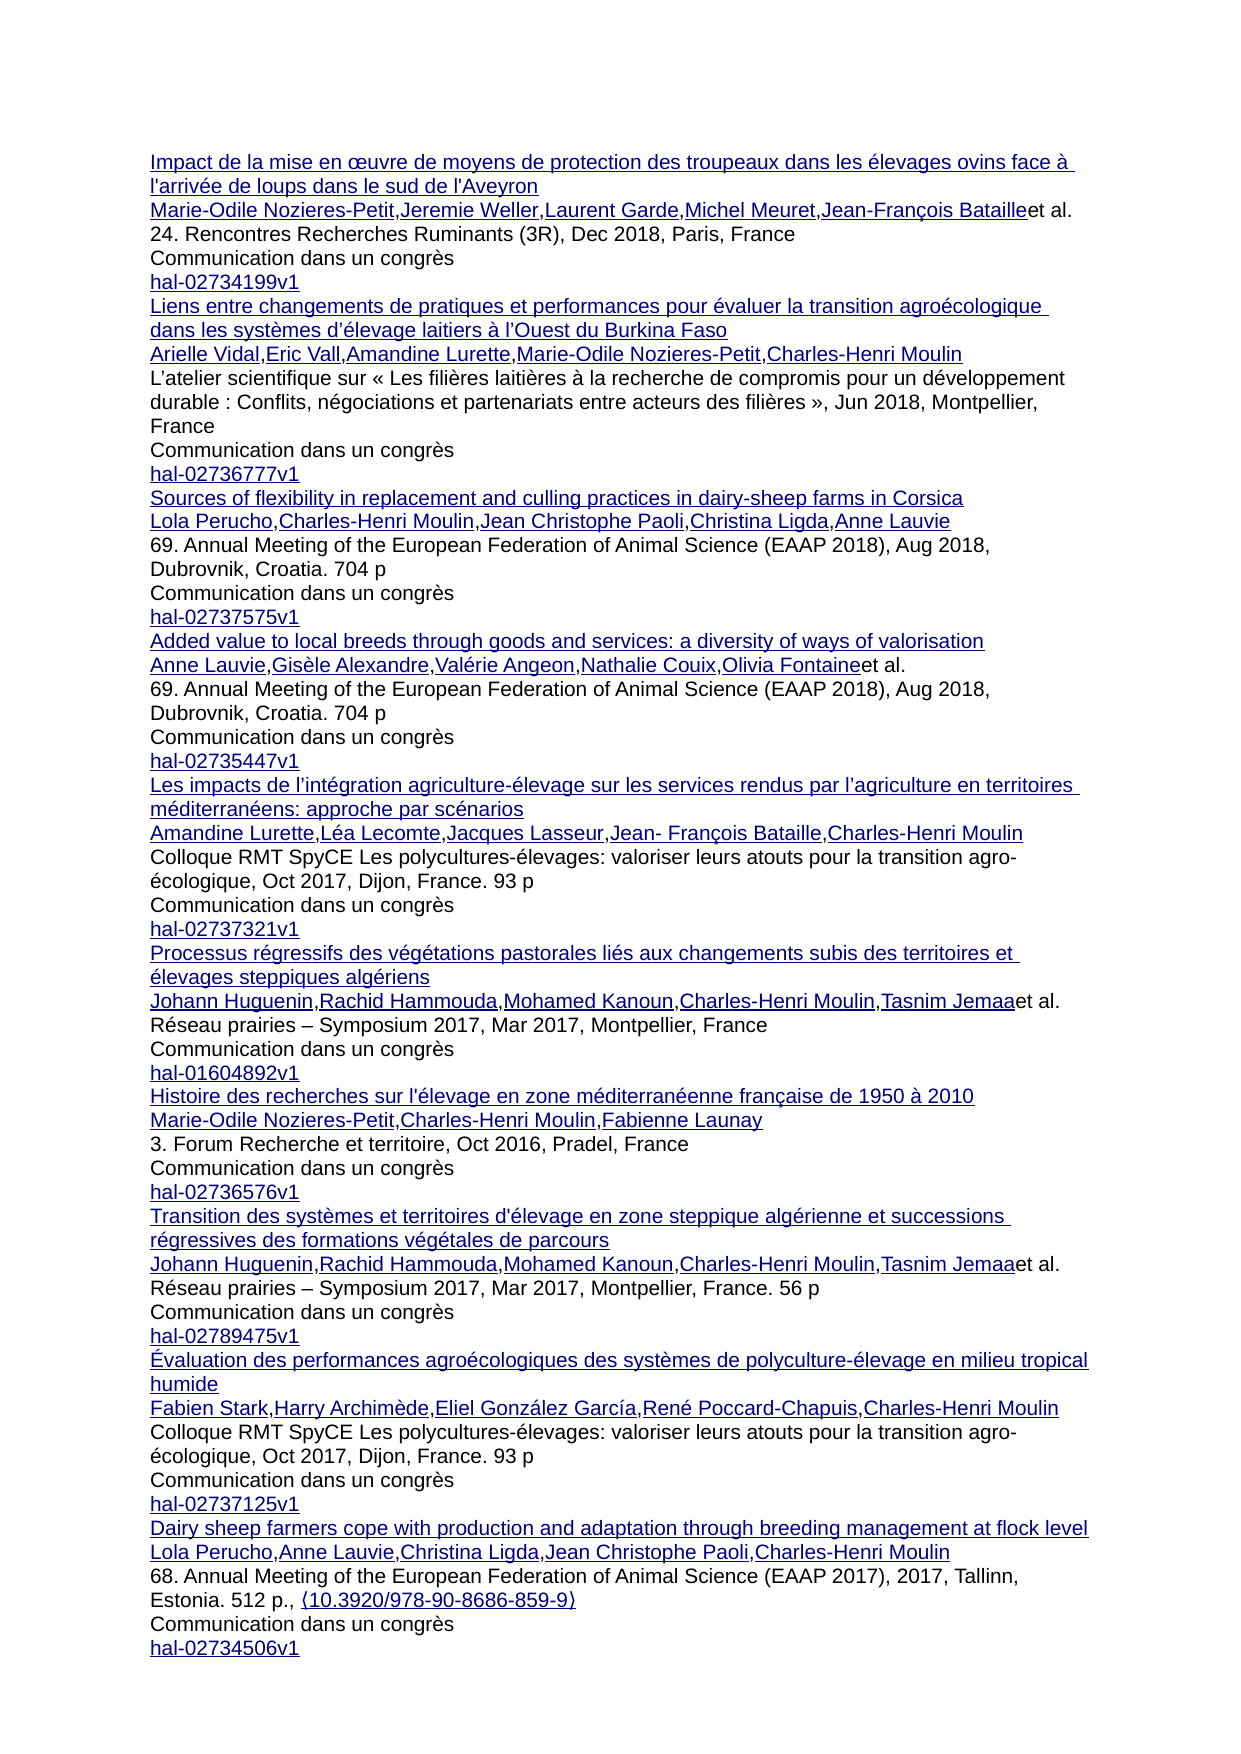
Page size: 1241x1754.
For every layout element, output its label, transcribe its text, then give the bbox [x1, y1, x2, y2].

table_cell Histoire des recherches sur l'élevage en zone méditerranéenne française de 1950 à 2010 Marie-Odile Nozieres-Petit,Charles-Henri Moulin,Fabienne Launay 3. Forum Recherche et territoire, Oct 2016, Pradel, France Communication dans un congrès hal-02736576v1 [150, 1084, 1090, 1204]
table_cell Liens entre changements de pratiques et performances pour évaluer la transition agroécologique dans les systèmes d’élevage laitiers à l’Ouest du Burkina Faso Arielle Vidal,Eric Vall,Amandine Lurette,Marie-Odile Nozieres-Petit,Charles-Henri Moulin L’atelier scientifique sur « Les filières laitières à la recherche de compromis pour un développement durable : Conflits, négociations et partenariats entre acteurs des filières », Jun 2018, Montpellier, France Communication dans un congrès hal-02736777v1 [150, 294, 1090, 485]
table_cell Sources of flexibility in replacement and culling practices in dairy-sheep farms in Corsica Lola Perucho,Charles-Henri Moulin,Jean Christophe Paoli,Christina Ligda,Anne Lauvie 69. Annual Meeting of the European Federation of Animal Science (EAAP 2018), Aug 2018, Dubrovnik, Croatia. 704 p Communication dans un congrès hal-02737575v1 [150, 485, 1090, 629]
table_cell Processus régressifs des végétations pastorales liés aux changements subis des territoires et élevages steppiques algériens Johann Huguenin,Rachid Hammouda,Mohamed Kanoun,Charles-Henri Moulin,Tasnim Jemaaet al. Réseau prairies – Symposium 2017, Mar 2017, Montpellier, France Communication dans un congrès hal-01604892v1 [150, 941, 1090, 1084]
table_cell Transition des systèmes et territoires d'élevage en zone steppique algérienne et successions régressives des formations végétales de parcours Johann Huguenin,Rachid Hammouda,Mohamed Kanoun,Charles-Henri Moulin,Tasnim Jemaaet al. Réseau prairies – Symposium 2017, Mar 2017, Montpellier, France. 56 p Communication dans un congrès hal-02789475v1 [150, 1204, 1090, 1348]
table_cell Évaluation des performances agroécologiques des systèmes de polyculture-élevage en milieu tropical humide Fabien Stark,Harry Archimède,Eliel González García,René Poccard-Chapuis,Charles-Henri Moulin Colloque RMT SpyCE Les polycultures-élevages: valoriser leurs atouts pour la transition agro-écologique, Oct 2017, Dijon, France. 93 p Communication dans un congrès hal-02737125v1 [150, 1348, 1090, 1516]
table_cell Added value to local breeds through goods and services: a diversity of ways of valorisation Anne Lauvie,Gisèle Alexandre,Valérie Angeon,Nathalie Couix,Olivia Fontaineet al. 69. Annual Meeting of the European Federation of Animal Science (EAAP 2018), Aug 2018, Dubrovnik, Croatia. 704 p Communication dans un congrès hal-02735447v1 [150, 629, 1090, 773]
table_cell Impact de la mise en œuvre de moyens de protection des troupeaux dans les élevages ovins face à l'arrivée de loups dans le sud de l'Aveyron Marie-Odile Nozieres-Petit,Jeremie Weller,Laurent Garde,Michel Meuret,Jean-François Batailleet al. 24. Rencontres Recherches Ruminants (3R), Dec 2018, Paris, France Communication dans un congrès hal-02734199v1 [150, 150, 1090, 294]
table_cell Les impacts de l’intégration agriculture-élevage sur les services rendus par l’agriculture en territoires méditerranéens: approche par scénarios Amandine Lurette,Léa Lecomte,Jacques Lasseur,Jean- François Bataille,Charles-Henri Moulin Colloque RMT SpyCE Les polycultures-élevages: valoriser leurs atouts pour la transition agro-écologique, Oct 2017, Dijon, France. 93 p Communication dans un congrès hal-02737321v1 [150, 773, 1090, 941]
table_cell Dairy sheep farmers cope with production and adaptation through breeding management at flock level Lola Perucho,Anne Lauvie,Christina Ligda,Jean Christophe Paoli,Charles-Henri Moulin 68. Annual Meeting of the European Federation of Animal Science (EAAP 2017), 2017, Tallinn, Estonia. 512 p., ⟨10.3920/978-90-8686-859-9⟩ Communication dans un congrès hal-02734506v1 [150, 1516, 1090, 1659]
